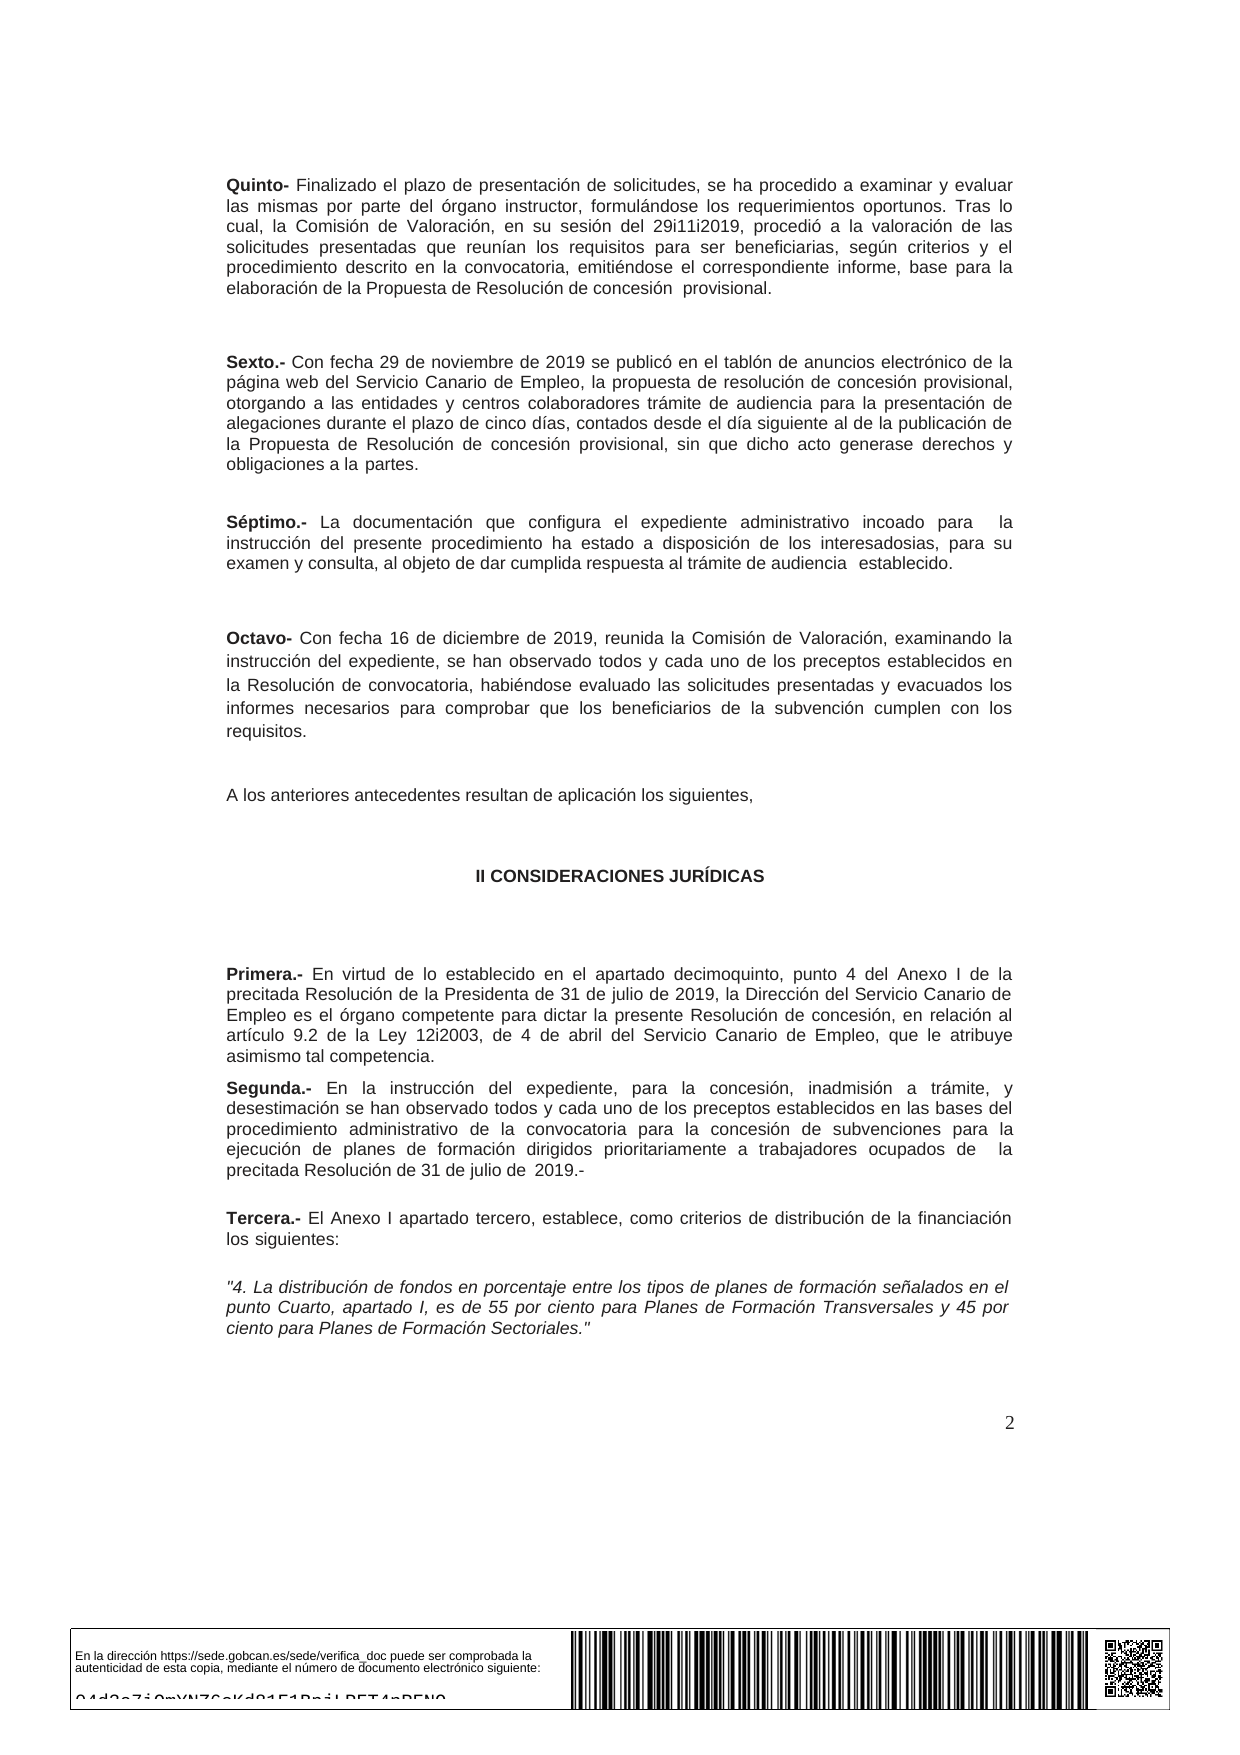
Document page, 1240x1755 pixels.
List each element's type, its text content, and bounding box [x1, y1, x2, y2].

text Tercera.- El Anexo I apartado tercero, establece, como criterios de distribución de la financiación los siguientes: [226, 1208, 1013, 1249]
text II CONSIDERACIONES JURÍDICAS [460, 866, 780, 886]
text Quinto- Finalizado el plazo de presentación de solicitudes, se ha procedido a examinar y evaluar las mismas por parte del órgano instructor, formulándose los requerimientos oportunos. Tras lo cual, la Comisión de Valoración, en su sesión del 29i11i2019, procedió a la valoración de las solicitudes presentadas que reunían los requisitos para ser beneficiarias, según criterios y el procedimiento descrito en la convocatoria, emitiéndose el correspondiente informe, base para la elaboración de la Propuesta de Resolución de concesión provisional. [226, 175, 1014, 298]
text Segunda.- En la instrucción del expediente, para la concesión, inadmisión a trámite, y desestimación se han observado todos y cada uno de los preceptos establecidos en las bases del procedimiento administrativo de la convocatoria para la concesión de subvenciones para la ejecución de planes de formación dirigidos prioritariamente a trabajadores ocupados de la precitada Resolución de 31 de julio de 2019.- [226, 1077, 1014, 1180]
text "4. La distribución de fondos en porcentaje entre los tipos de planes de formación señalados en el punto Cuarto, apartado I, es de 55 por ciento para Planes de Formación Transversales y 45 por ciento para Planes de Formación Sectoriales." [226, 1277, 1011, 1338]
subtitle 2 [58, 1411, 1014, 1433]
text Séptimo.- La documentación que configura el expediente administrativo incoado para la instrucción del presente procedimiento ha estado a disposición de los interesadosias, para su examen y consulta, al objeto de dar cumplida respuesta al trámite de audiencia establecido. [226, 512, 1014, 573]
text A los anteriores antecedentes resultan de aplicación los siguientes, [226, 785, 1181, 805]
text Sexto.- Con fecha 29 de noviembre de 2019 se publicó en el tablón de anuncios electrónico de la página web del Servicio Canario de Empleo, la propuesta de resolución de concesión provisional, otorgando a las entidades y centros colaboradores trámite de audiencia para la presentación de alegaciones durante el plazo de cinco días, contados desde el día siguiente al de la publicación de la Propuesta de Resolución de concesión provisional, sin que dicho acto generase derechos y obligaciones a la partes. [226, 352, 1014, 474]
text Octavo- Con fecha 16 de diciembre de 2019, reunida la Comisión de Valoración, examinando la instrucción del expediente, se han observado todos y cada uno de los preceptos establecidos en la Resolución de convocatoria, habiéndose evaluado las solicitudes presentadas y evacuados los informes necesarios para comprobar que los beneficiarios de la subvención cumplen con los requisitos. [226, 627, 1014, 742]
text Primera.- En virtud de lo establecido en el apartado decimoquinto, punto 4 del Anexo I de la precitada Resolución de la Presidenta de 31 de julio de 2019, la Dirección del Servicio Canario de Empleo es el órgano competente para dictar la presente Resolución de concesión, en relación al artículo 9.2 de la Ley 12i2003, de 4 de abril del Servicio Canario de Empleo, que le atribuye asimismo tal competencia. [226, 963, 1013, 1066]
